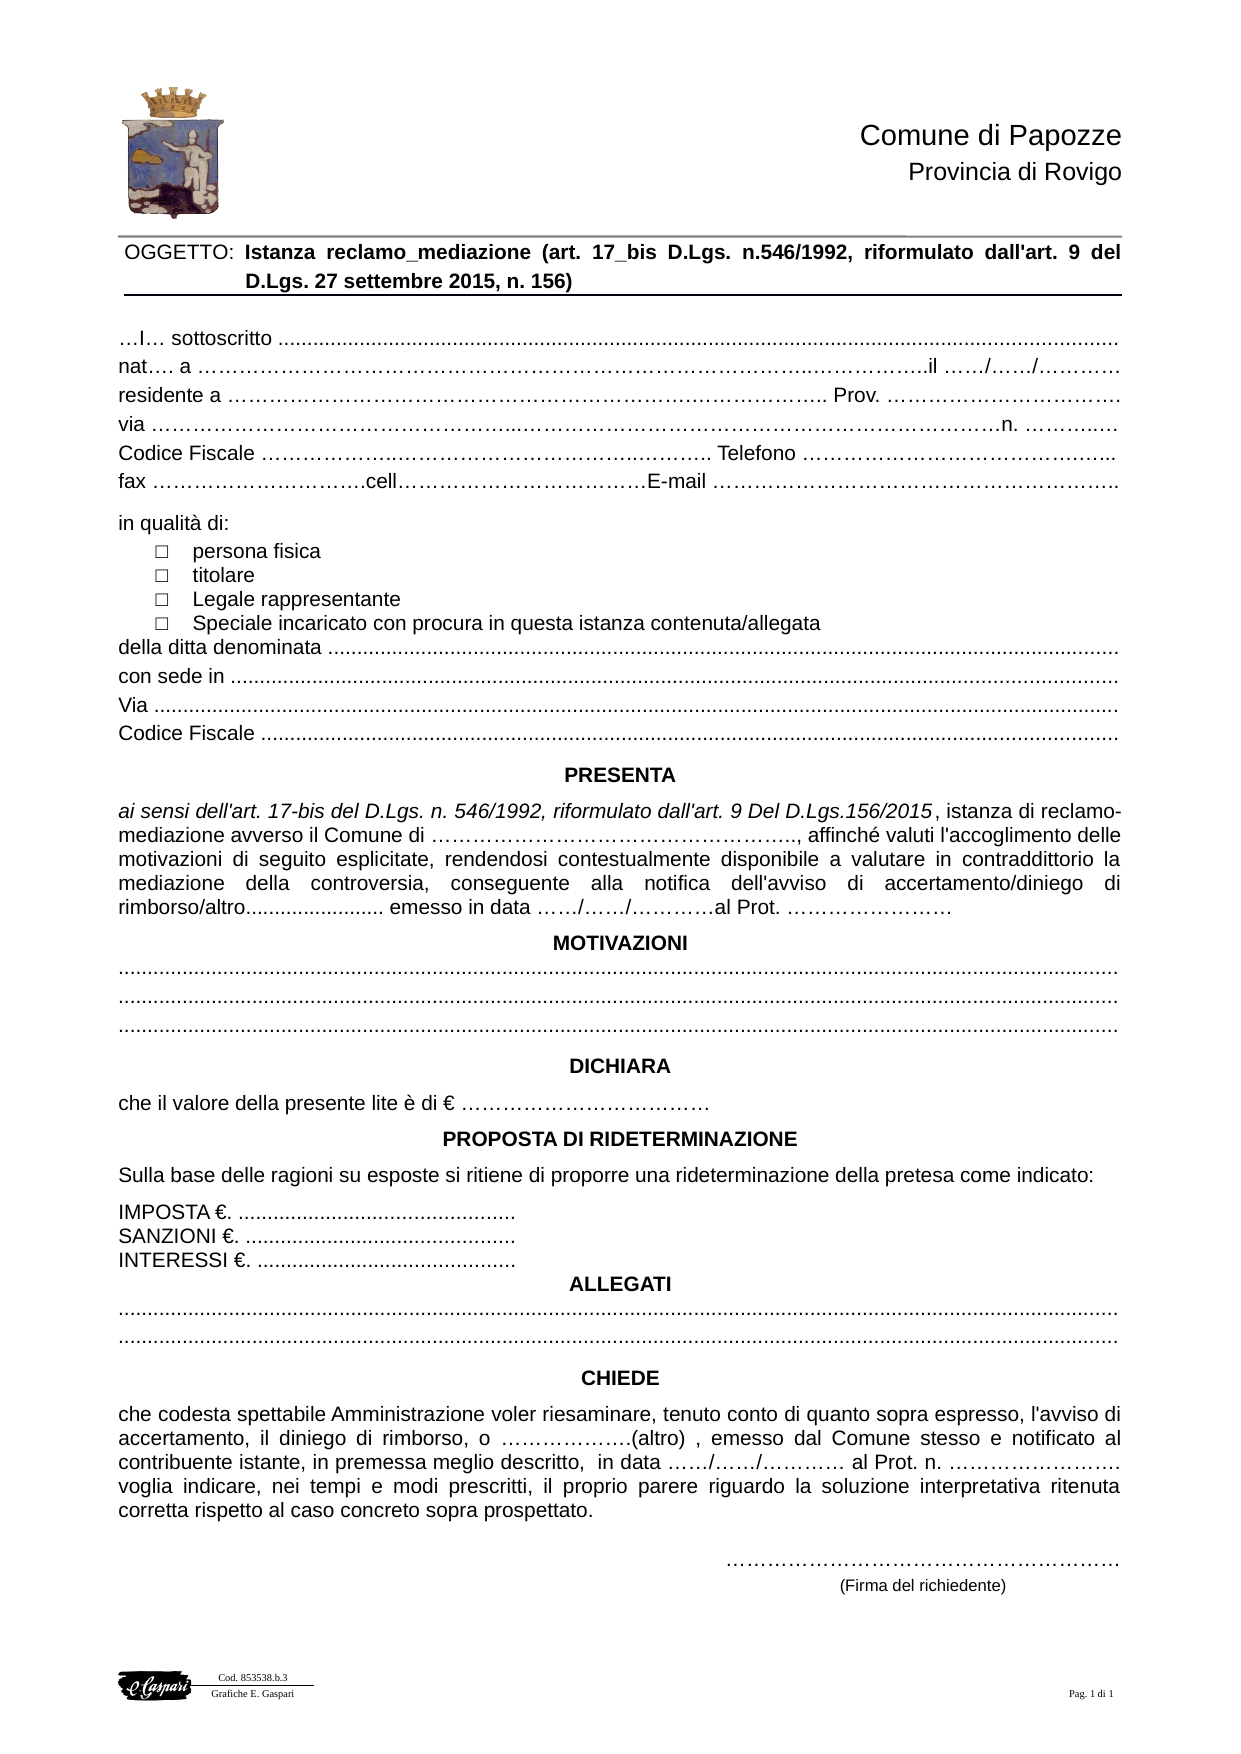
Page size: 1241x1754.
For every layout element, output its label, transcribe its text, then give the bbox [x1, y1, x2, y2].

text Codice Fiscale ………………..……………………………..……….. Telefono ………………………………….…... [118, 440, 1122, 464]
text CHIEDE [118, 1366, 1122, 1389]
text PROPOSTA DI RIDETERMINAZIONE [118, 1127, 1122, 1151]
picture [117, 1670, 192, 1701]
text in qualità di: [118, 510, 1122, 534]
text con sede in [118, 664, 1122, 688]
text via ……………………………………………...……………………………………………………………n. ………..… [118, 412, 1122, 436]
text ai sensi dell'art. 17-bis del D.Lgs. n. 546/1992, riformulato dall'art. 9 Del D.Lgs.156/2015, istanza di reclamo-mediazione avverso il Comune di …………………………………………….., affinché valuti l'accoglimento delle motivazioni di seguito esplicitate, rendendosi contestualmente disponibile a valutare in contraddittorio la mediazione della controversia, conseguente alla notifica dell'avviso di accertamento/diniego di rimborso/altro........................ emesso in data ……/……/…………al Prot. …………………… [118, 799, 1122, 919]
text Codice Fiscale [118, 721, 1122, 745]
text che il valore della presente lite è di € ……………………………… [118, 1090, 1122, 1114]
text INTERESSI €. [118, 1248, 1122, 1272]
text fax ………………………….cell………………………………E-mail ………………………………………………….. [118, 469, 1122, 493]
text DICHIARA [118, 1054, 1122, 1078]
text MOTIVAZIONI [118, 931, 1122, 955]
text OGGETTO: Istanza reclamo_mediazione (art. 17_bis D.Lgs. n.546/1992, riformulato dall'art. 9 del D.Lgs. 27 settembre 2015, n. 156) [124, 240, 1122, 294]
text nat…. a ……………………………………………………………………………..……………..il ……/……/………… [118, 354, 1122, 378]
text SANZIONI €. [118, 1224, 1122, 1248]
list Legale rappresentante [155, 587, 1122, 611]
text ALLEGATI [118, 1272, 1122, 1296]
text Provincia di Rovigo [224, 157, 1122, 185]
text IMPOSTA €. [118, 1200, 1122, 1224]
picture [122, 87, 224, 219]
text che codesta spettabile Amministrazione voler riesaminare, tenuto conto di quanto sopra espresso, l'avviso di accertamento, il diniego di rimborso, o ……………….(altro) , emesso dal Comune stesso e notificato al contribuente istante, in premessa meglio descritto, in data ……/……/………… al Prot. n. ……………………. voglia indicare, nei tempi e modi prescritti, il proprio parere riguardo la soluzione interpretativa ritenuta corretta rispetto al caso concreto sopra prospettato. [118, 1402, 1122, 1522]
text della ditta denominata [118, 635, 1122, 659]
text residente a ………………………………………………………….……………….. Prov. ……………………………. [118, 383, 1122, 407]
text (Firma del richiedente) [723, 1576, 1122, 1595]
list Speciale incaricato con procura in questa istanza contenuta/allegata [155, 611, 1122, 635]
text Sulla base delle ragioni su esposte si ritiene di proporre una rideterminazione della pretesa come indicato: [118, 1163, 1122, 1187]
text …I… sottoscritto [118, 325, 1122, 349]
list titolare [155, 563, 1122, 587]
text ………………………………………………… [723, 1547, 1122, 1571]
text Comune di Papozze [224, 118, 1122, 152]
text Via [118, 692, 1122, 716]
text PRESENTA [118, 762, 1122, 786]
list persona fisica [155, 539, 1122, 563]
